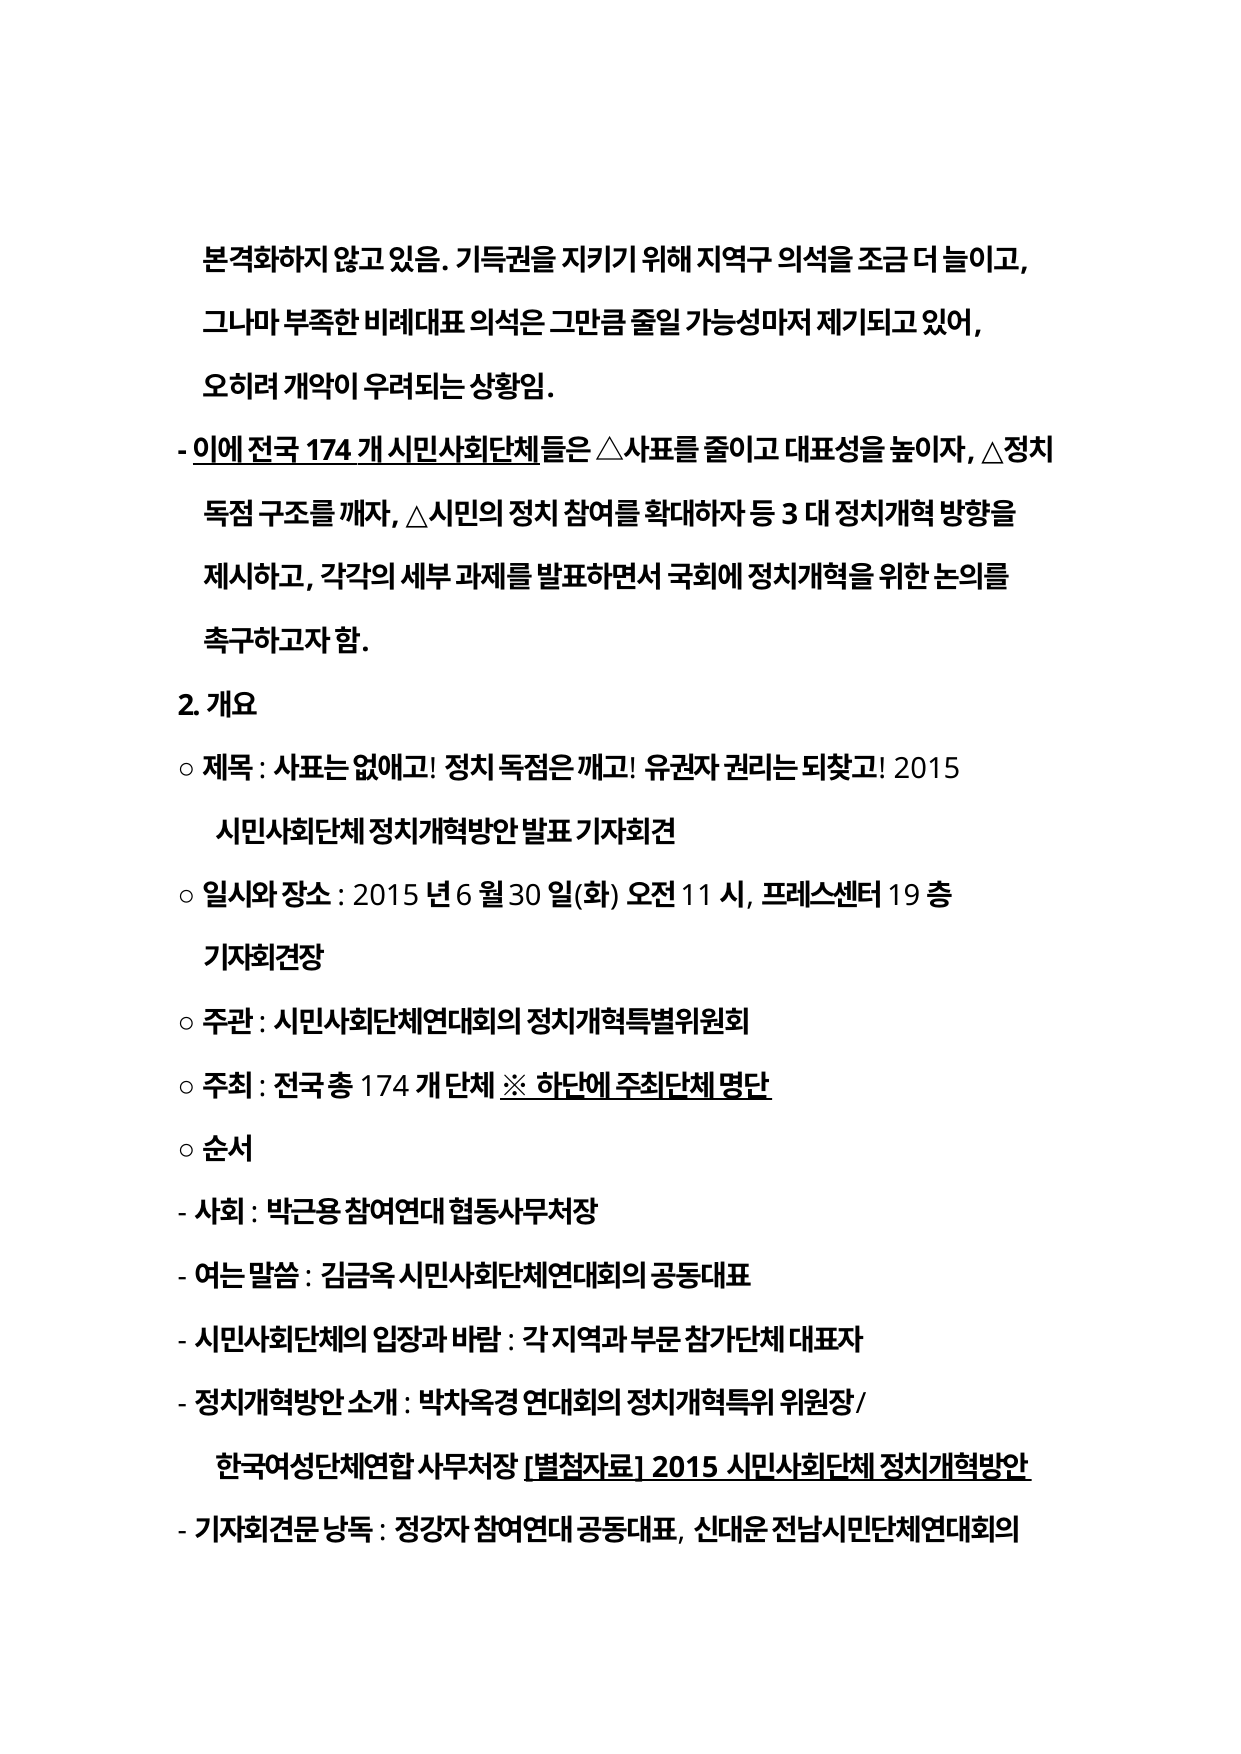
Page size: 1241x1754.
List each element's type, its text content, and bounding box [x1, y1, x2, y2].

text ○ 일시와 장소 : 2015년 6월 30일(화) 오전 11시, 프레스센터 19층 기자회견장 [177, 872, 1063, 977]
text 본격화하지 않고 있음. 기득권을 지키기 위해 지역구 의석을 조금 더 늘이고, 그나마 부족한 비례대표 의석은 그만큼 줄일 가능성마저 제기되고 있어, 오히려 개악이 우려되는 상황임. [177, 236, 1063, 406]
text ○ 순서 [177, 1126, 1063, 1168]
text - 정치개혁방안 소개 : 박차옥경 연대회의 정치개혁특위 위원장/한국여성단체연합 사무처장 [별첨자료] 2015 시민사회단체 정치개혁방안 [177, 1380, 1063, 1486]
text - 기자회견문 낭독 : 정강자 참여연대 공동대표, 신대운 전남시민단체연대회의 [177, 1507, 1063, 1549]
text - 사회 : 박근용 참여연대 협동사무처장 [177, 1189, 1063, 1231]
text ○ 주관 : 시민사회단체연대회의 정치개혁특별위원회 [177, 998, 1063, 1041]
text - 여는 말씀 : 김금옥 시민사회단체연대회의 공동대표 [177, 1253, 1063, 1295]
text ○ 제목 : 사표는 없애고! 정치 독점은 깨고! 유권자 권리는 되찾고! 2015 시민사회단체 정치개혁방안 발표 기자회견 [177, 744, 1063, 850]
text 2. 개요 [177, 681, 1063, 723]
text - 이에 전국 174개 시민사회단체들은 △사표를 줄이고 대표성을 높이자, △정치 독점 구조를 깨자, △시민의 정치 참여를 확대하자 등 3대 정치개혁 방향을 제시하고, 각각의 세부 과제를 발표하면서 국회에 정치개혁을 위한 논의를 촉구하고자 함. [177, 427, 1063, 660]
text ○ 주최 : 전국 총 174개 단체 ※ 하단에 주최단체 명단 [177, 1062, 1063, 1104]
text - 시민사회단체의 입장과 바람 : 각 지역과 부문 참가단체 대표자 [177, 1316, 1063, 1358]
